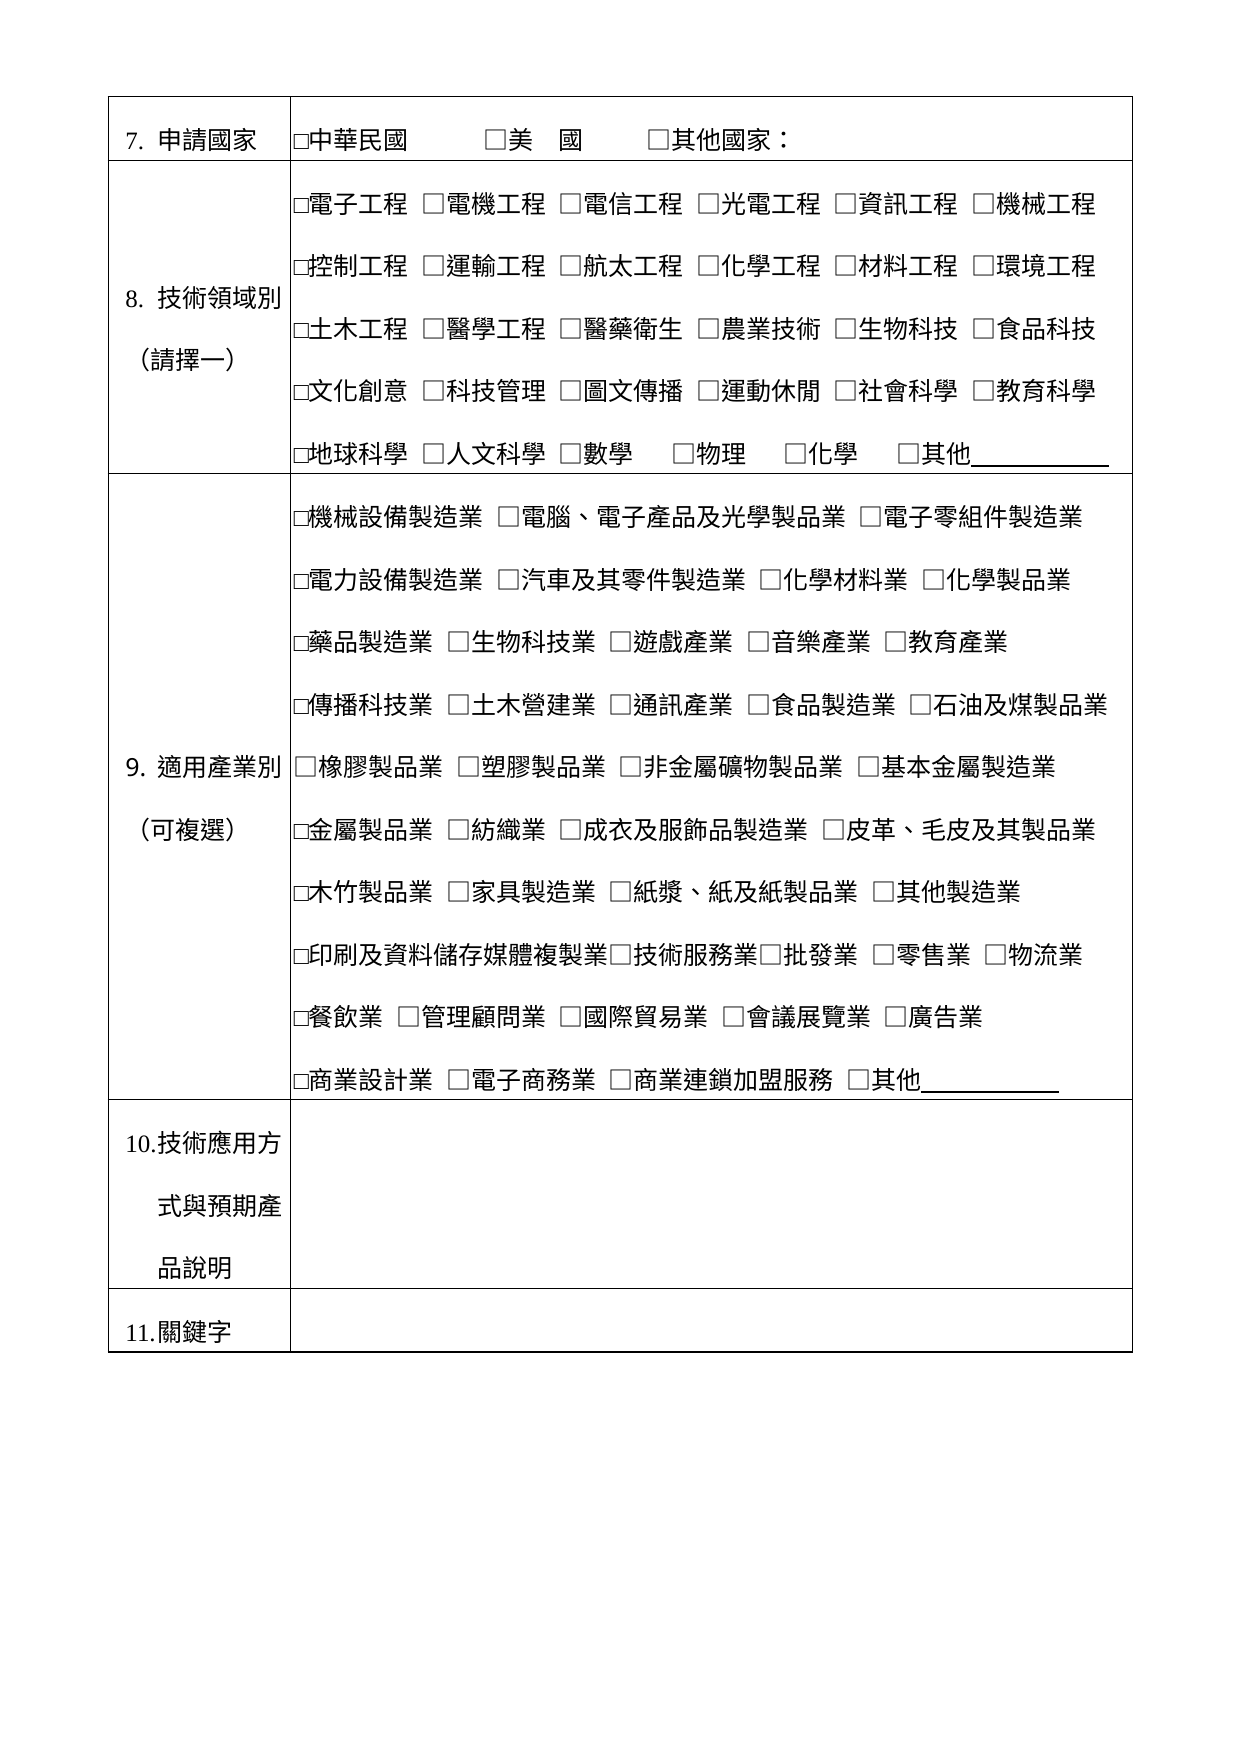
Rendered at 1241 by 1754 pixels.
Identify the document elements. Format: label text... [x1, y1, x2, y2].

table_cell [291, 1100, 1132, 1288]
table_cell □中華民國 □美 國 □其他國家： [291, 97, 1132, 160]
table_cell 適用產業別 （可複選） [109, 474, 290, 1099]
table_cell 技術應用方式與預期產品說明 [109, 1100, 290, 1288]
table_cell 關鍵字 [109, 1289, 290, 1351]
table_cell 申請國家 [109, 97, 290, 160]
table_cell [291, 1289, 1132, 1351]
table_cell 技術領域別 （請擇一） [109, 161, 290, 473]
table_cell □電子工程 □電機工程 □電信工程 □光電工程 □資訊工程 □機械工程 □控制工程 □運輸工程 □航太工程 □化學工程 □材料工程 □環境工程 □土木工程 □醫學工程 □醫藥衛生 □農業技術 □生物科技 □食品科技 □文化創意 □科技管理 □圖文傳播 □運動休閒 □社會科學 □教育科學 □地球科學 □人文科學 □數學 □物理 □化學 □其他 [291, 161, 1132, 473]
table_cell □機械設備製造業 □電腦、電子產品及光學製品業 □電子零組件製造業 □電力設備製造業 □汽車及其零件製造業 □化學材料業 □化學製品業 □藥品製造業 □生物科技業 □遊戲產業 □音樂產業 □教育產業 □傳播科技業 □土木營建業 □通訊產業 □食品製造業 □石油及煤製品業□橡膠製品業 □塑膠製品業 □非金屬礦物製品業 □基本金屬製造業 □金屬製品業 □紡織業 □成衣及服飾品製造業 □皮革、毛皮及其製品業 □木竹製品業 □家具製造業 □紙漿、紙及紙製品業 □其他製造業 □印刷及資料儲存媒體複製業□技術服務業□批發業 □零售業 □物流業 □餐飲業 □管理顧問業 □國際貿易業 □會議展覽業 □廣告業 □商業設計業 □電子商務業 □商業連鎖加盟服務 □其他 [291, 474, 1132, 1099]
